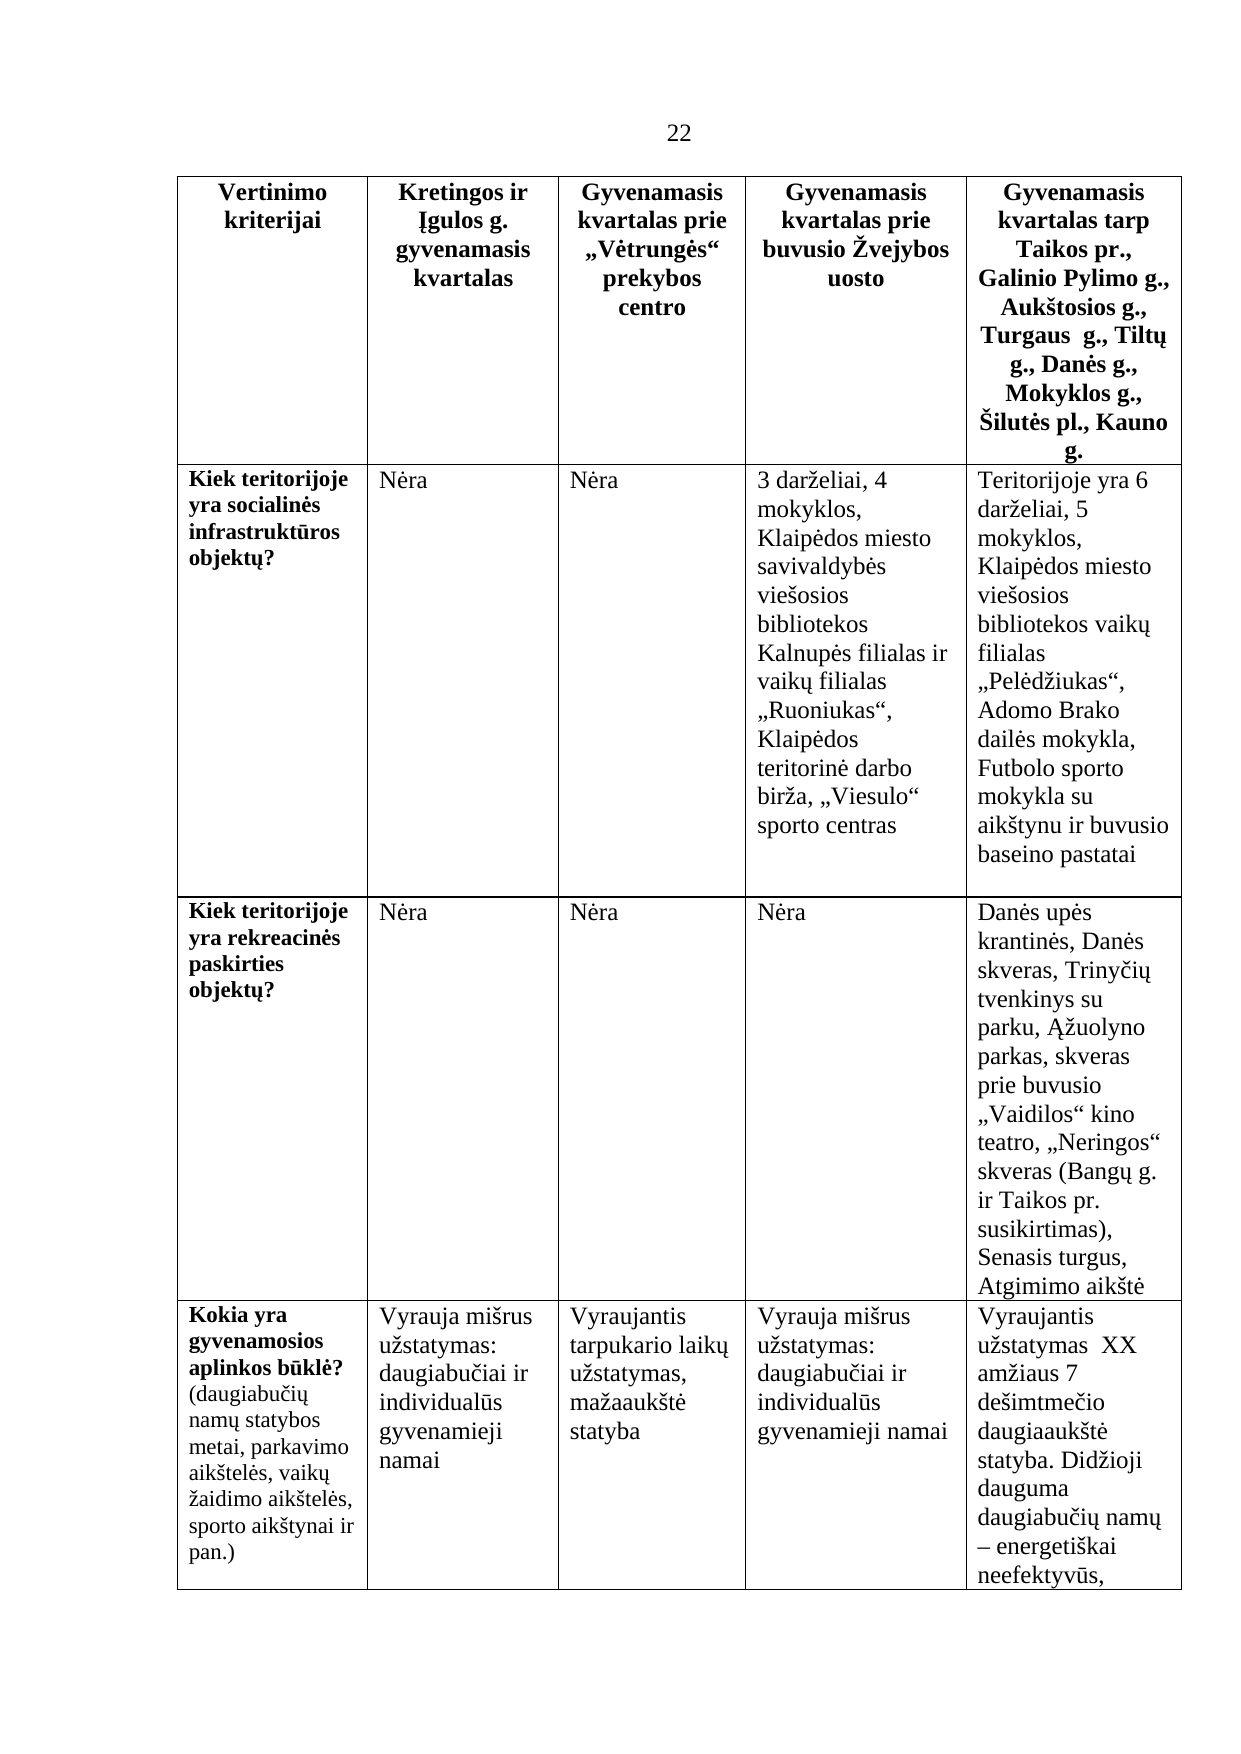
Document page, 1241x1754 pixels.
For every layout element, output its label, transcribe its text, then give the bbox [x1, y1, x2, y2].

table_header Gyvenamasis kvartalas tarp Taikos pr., Galinio Pylimo g., Aukštosios g., Turgaus g., Tiltų g., Danės g., Mokyklos g., Šilutės pl., Kauno g. [967, 177, 1181, 464]
table_cell Nėra [746, 898, 966, 1300]
table_header Gyvenamasis kvartalas prie „Vėtrungės“ prekybos centro [559, 177, 745, 464]
table_cell 3 darželiai, 4 mokyklos, Klaipėdos miesto savivaldybės viešosios bibliotekos Kalnupės filialas ir vaikų filialas „Ruoniukas“, Klaipėdos teritorinė darbo birža, „Viesulo“ sporto centras [746, 465, 966, 896]
table_cell Kokia yra gyvenamosios aplinkos būklė? (daugiabučių namų statybos metai, parkavimo aikštelės, vaikų žaidimo aikštelės, sporto aikštynai ir pan.) [178, 1301, 367, 1588]
table_header Vertinimo kriterijai [178, 177, 367, 464]
table_header Gyvenamasis kvartalas prie buvusio Žvejybos uosto [746, 177, 966, 464]
table_cell Kiek teritorijoje yra rekreacinės paskirties objektų? [178, 898, 367, 1300]
table_cell Nėra [368, 465, 558, 896]
table_cell Vyraujantis tarpukario laikų užstatymas, mažaaukštė statyba [559, 1301, 745, 1588]
table_cell Nėra [559, 898, 745, 1300]
table_cell Nėra [368, 898, 558, 1300]
table_cell Vyrauja mišrus užstatymas: daugiabučiai ir individualūs gyvenamieji namai [368, 1301, 558, 1588]
table_cell Vyrauja mišrus užstatymas: daugiabučiai ir individualūs gyvenamieji namai [746, 1301, 966, 1588]
table_cell Nėra [559, 465, 745, 896]
table_cell Kiek teritorijoje yra socialinės infrastruktūros objektų? [178, 465, 367, 896]
table_header Kretingos ir Įgulos g. gyvenamasis kvartalas [368, 177, 558, 464]
table_cell Teritorijoje yra 6 darželiai, 5 mokyklos, Klaipėdos miesto viešosios bibliotekos vaikų filialas „Pelėdžiukas“, Adomo Brako dailės mokykla, Futbolo sporto mokykla su aikštynu ir buvusio baseino pastatai [967, 465, 1181, 896]
table_cell Vyraujantis užstatymas XX amžiaus 7 dešimtmečio daugiaaukštė statyba. Didžioji dauguma daugiabučių namų – energetiškai neefektyvūs, [967, 1301, 1181, 1588]
table_cell Danės upės krantinės, Danės skveras, Trinyčių tvenkinys su parku, Ąžuolyno parkas, skveras prie buvusio „Vaidilos“ kino teatro, „Neringos“ skveras (Bangų g. ir Taikos pr. susikirtimas), Senasis turgus, Atgimimo aikštė [967, 898, 1181, 1300]
